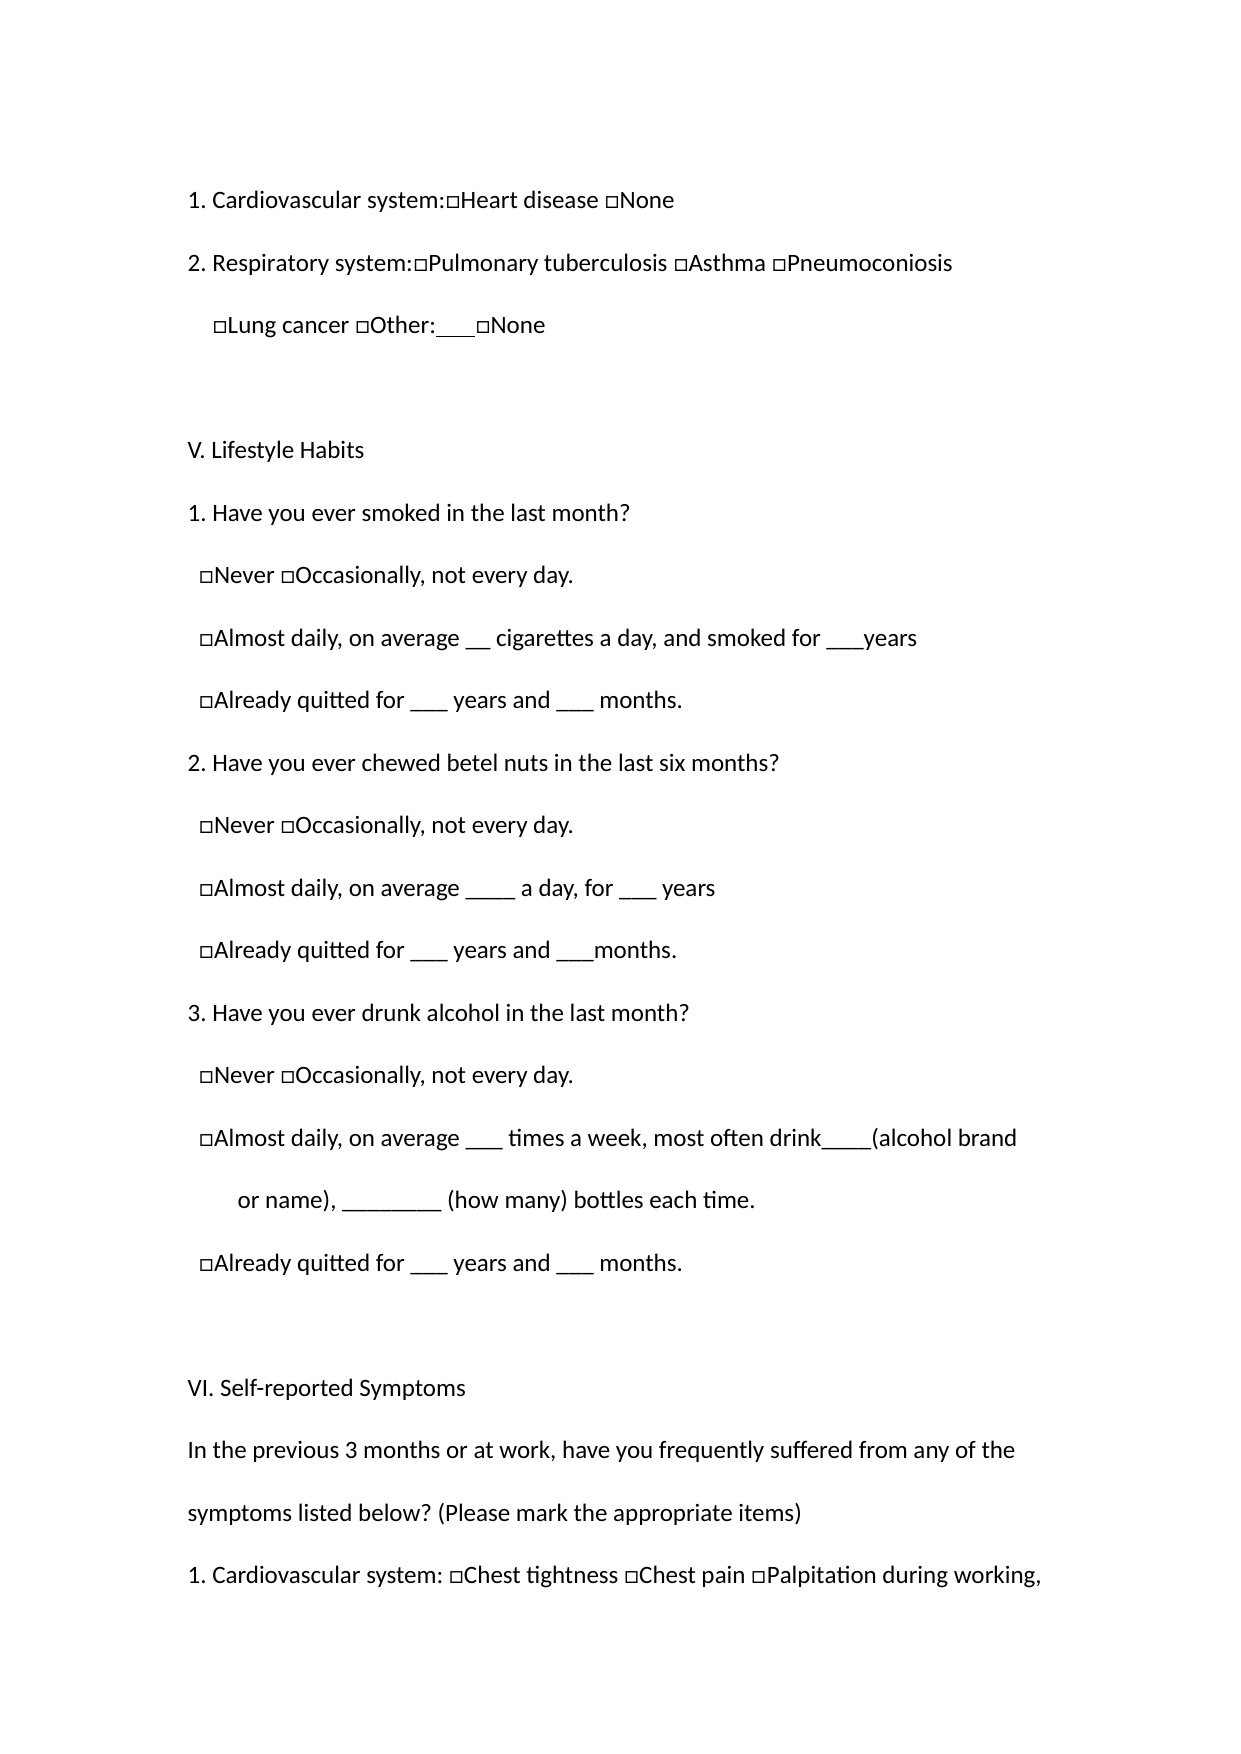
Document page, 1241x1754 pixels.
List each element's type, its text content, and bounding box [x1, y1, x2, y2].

text or name), ________ (how many) bottles each time. [187, 1158, 1053, 1221]
text □Lung cancer □Other: □None [187, 283, 1053, 346]
text □Never □Occasionally, not every day. [187, 783, 1053, 846]
text 1. Cardiovascular system:□Heart disease □None [187, 158, 1053, 221]
text □Never □Occasionally, not every day. [187, 533, 1053, 596]
text 2. Have you ever chewed betel nuts in the last six months? [187, 721, 1053, 783]
text VI. Self-reported Symptoms [187, 1346, 1053, 1408]
text In the previous 3 months or at work, have you frequently suffered from any of the symptoms listed below? (Please mark the appropriate items) [187, 1408, 1053, 1533]
text 2. Respiratory system:□Pulmonary tuberculosis □Asthma □Pneumoconiosis [187, 221, 1053, 283]
text V. Lifestyle Habits [187, 346, 1053, 471]
text 3. Have you ever drunk alcohol in the last month? [187, 971, 1053, 1033]
text □Already quitted for ___ years and ___ months. [187, 1221, 1053, 1283]
text □Almost daily, on average ___ times a week, most often drink____(alcohol brand [187, 1096, 1053, 1158]
text □Almost daily, on average ____ a day, for ___ years [187, 846, 1053, 908]
text □Almost daily, on average __ cigarettes a day, and smoked for ___years [187, 596, 1053, 658]
text 1. Cardiovascular system: □Chest tightness □Chest pain □Palpitation during working, [187, 1533, 1053, 1596]
text □Never □Occasionally, not every day. [187, 1033, 1053, 1096]
text 1. Have you ever smoked in the last month? [187, 471, 1053, 533]
text □Already quitted for ___ years and ___ months. [187, 658, 1053, 721]
text □Already quitted for ___ years and ___months. [187, 908, 1053, 971]
